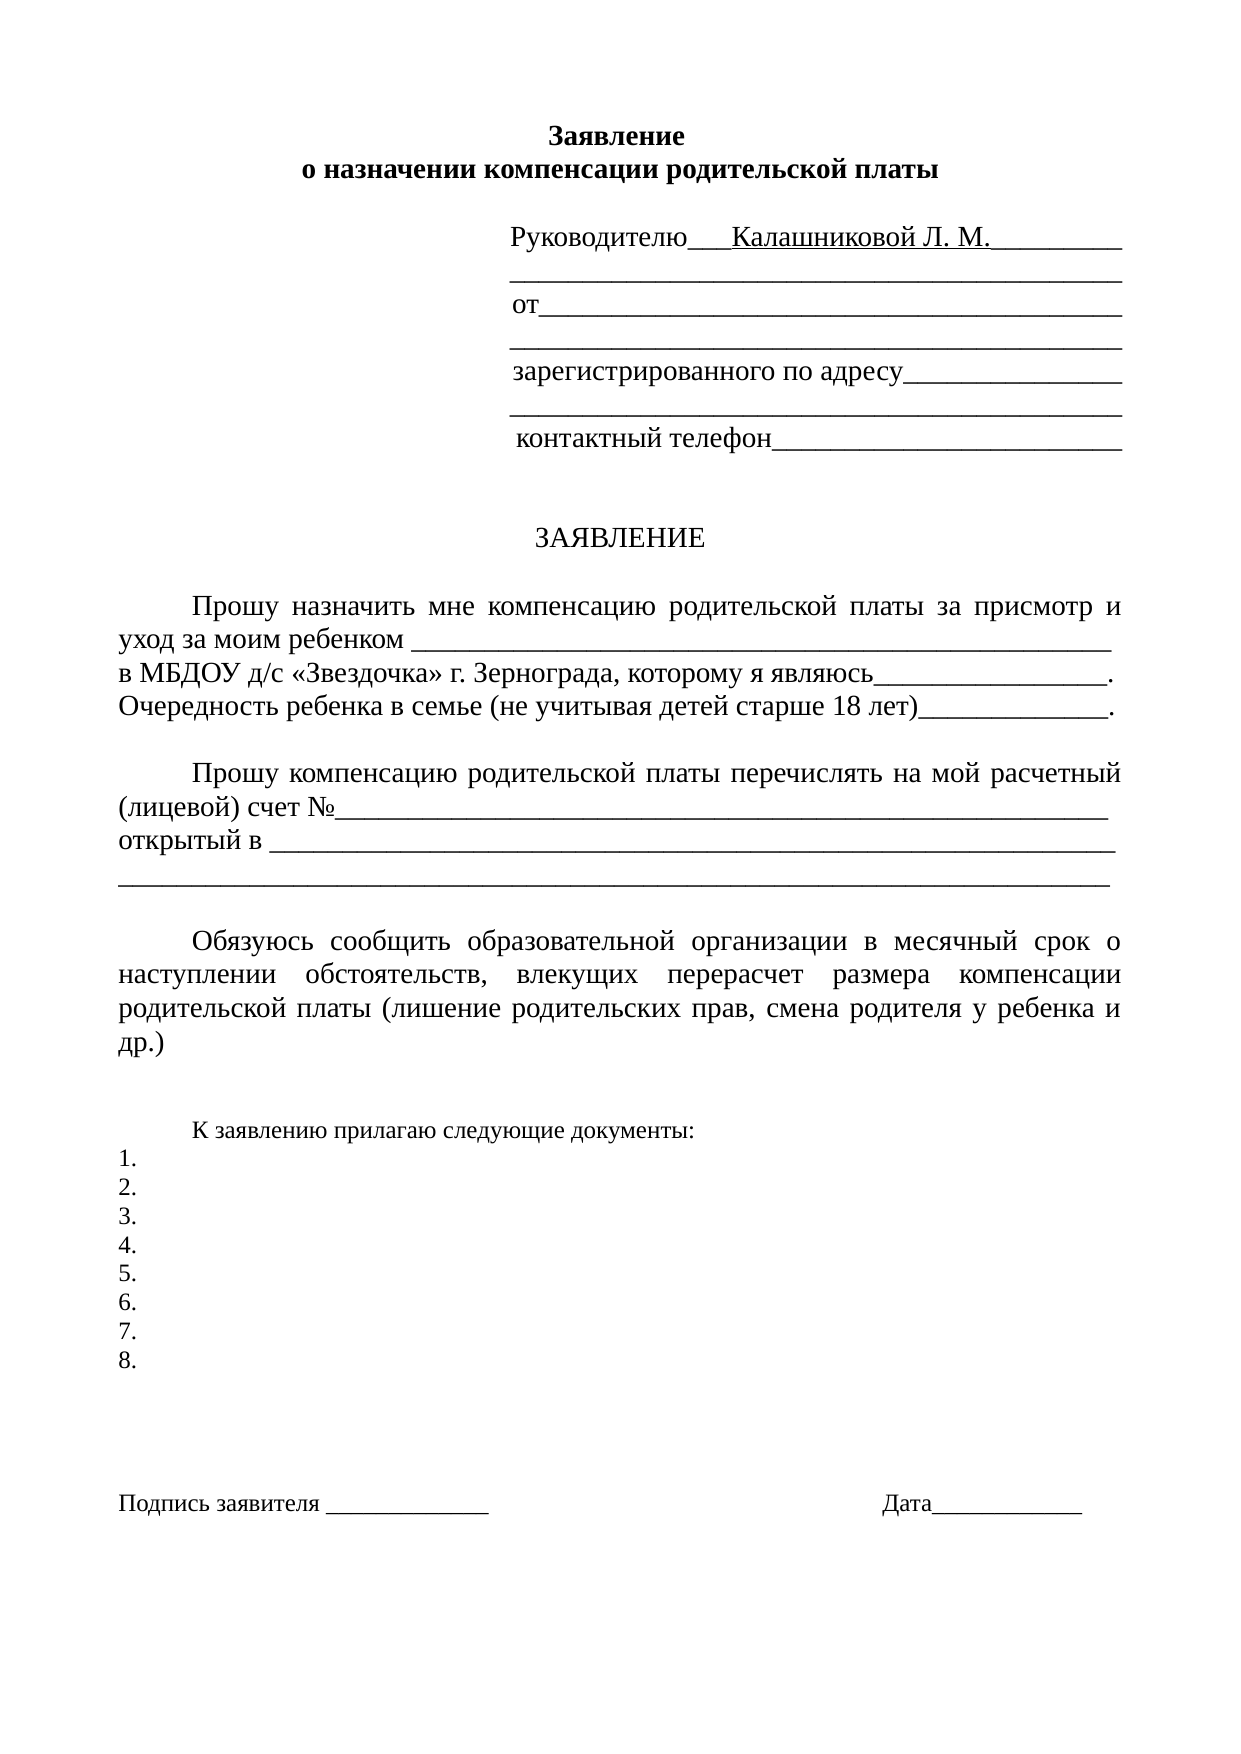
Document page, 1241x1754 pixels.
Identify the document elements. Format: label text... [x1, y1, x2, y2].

text открытый в __________________________________________________________ [118, 822, 1122, 856]
text ____________________________________________________________________ [118, 856, 1122, 889]
text 1. [118, 1143, 1122, 1172]
text __________________________________________ [118, 252, 1122, 286]
text Подпись заявителя _____________ Дата____________ [118, 1488, 1122, 1517]
text К заявлению прилагаю следующие документы: [118, 1115, 1122, 1143]
text Обязуюсь сообщить образовательной организации в месячный срок о наступлении обстоятельств, влекущих перерасчет размера компенсации родительской платы (лишение родительских прав, смена родителя у ребенка и др.) [118, 923, 1122, 1057]
text __________________________________________ [118, 386, 1122, 420]
text 6. [118, 1287, 1122, 1316]
text ЗАЯВЛЕНИЕ [118, 521, 1122, 554]
text в МБДОУ д/с «Звездочка» г. Зернограда, которому я являюсь________________. [118, 655, 1122, 688]
text зарегистрированного по адресу_______________ [118, 353, 1122, 386]
text Прошу компенсацию родительской платы перечислять на мой расчетный (лицевой) счет №_____________________________________________________ [118, 755, 1122, 822]
text 5. [118, 1258, 1122, 1287]
text о назначении компенсации родительской платы [118, 152, 1122, 185]
text 2. [118, 1172, 1122, 1201]
text 8. [118, 1345, 1122, 1373]
text 7. [118, 1316, 1122, 1345]
text __________________________________________ [118, 319, 1122, 353]
text 3. [118, 1201, 1122, 1230]
text контактный телефон________________________ [118, 420, 1122, 453]
text 4. [118, 1230, 1122, 1258]
text от________________________________________ [118, 286, 1122, 319]
text Заявление [118, 118, 1122, 152]
text Руководителю___Калашниковой Л. М._________ [118, 219, 1122, 252]
text Прошу назначить мне компенсацию родительской платы за присмотр и уход за моим ребенком ________________________________________________ [118, 588, 1122, 655]
text Очередность ребенка в семье (не учитывая детей старше 18 лет)_____________. [118, 688, 1122, 722]
